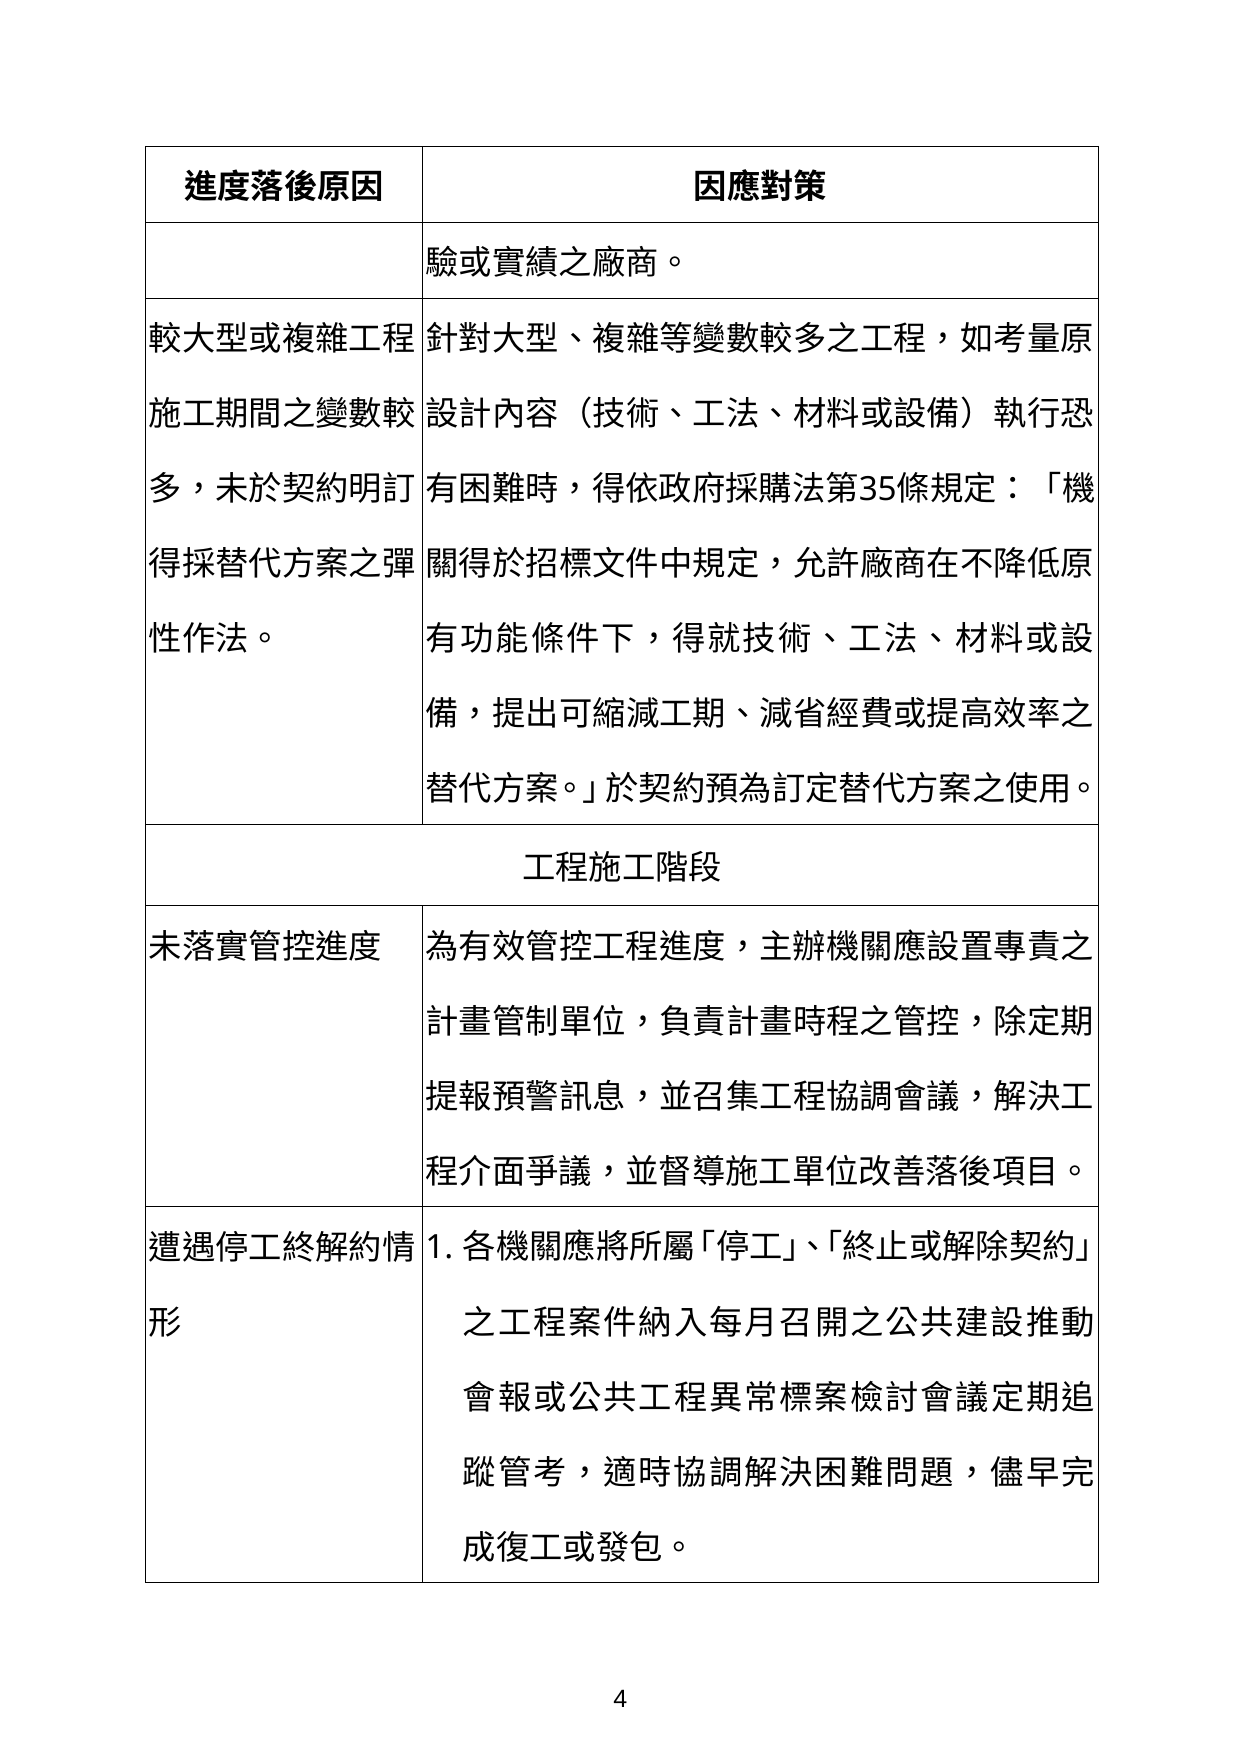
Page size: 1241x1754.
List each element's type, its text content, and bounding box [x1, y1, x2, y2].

table_cell 驗或實績之廠商。 [423, 223, 1098, 298]
table_cell 工程施工階段 [146, 825, 1098, 905]
table_cell 較大型或複雜工程施工期間之變數較多，未於契約明訂得採替代方案之彈性作法。 [146, 299, 422, 824]
table_header 因應對策 [423, 147, 1098, 222]
table_header 進度落後原因 [146, 147, 422, 222]
table_cell [146, 223, 422, 298]
table_cell 遭遇停工終解約情形 [146, 1207, 422, 1582]
table_cell 針對大型、複雜等變數較多之工程，如考量原設計內容（技術、工法、材料或設備）執行恐有困難時，得依政府採購法第35條規定：「機關得於招標文件中規定，允許廠商在不降低原有功能條件下，得就技術、工法、材料或設備，提出可縮減工期、減省經費或提高效率之替代方案。」於契約預為訂定替代方案之使用。 [423, 299, 1098, 824]
table_cell 未落實管控進度 [146, 906, 422, 1206]
table_cell 各機關應將所屬「停工」、「終止或解除契約」之工程案件納入每月召開之公共建設推動會報或公共工程異常標案檢討會議定期追蹤管考，適時協調解決困難問題，儘早完成復工或發包。 針對執行進度嚴重落後案件邀請專家學者擔任委員，進行現勘個案輔導，必要時並得由採購稽核小組或工程施工查核小組進行稽核或查核。 [423, 1207, 1098, 1582]
table_cell 為有效管控工程進度，主辦機關應設置專責之計畫管制單位，負責計畫時程之管控，除定期提報預警訊息，並召集工程協調會議，解決工程介面爭議，並督導施工單位改善落後項目。 [423, 906, 1098, 1206]
